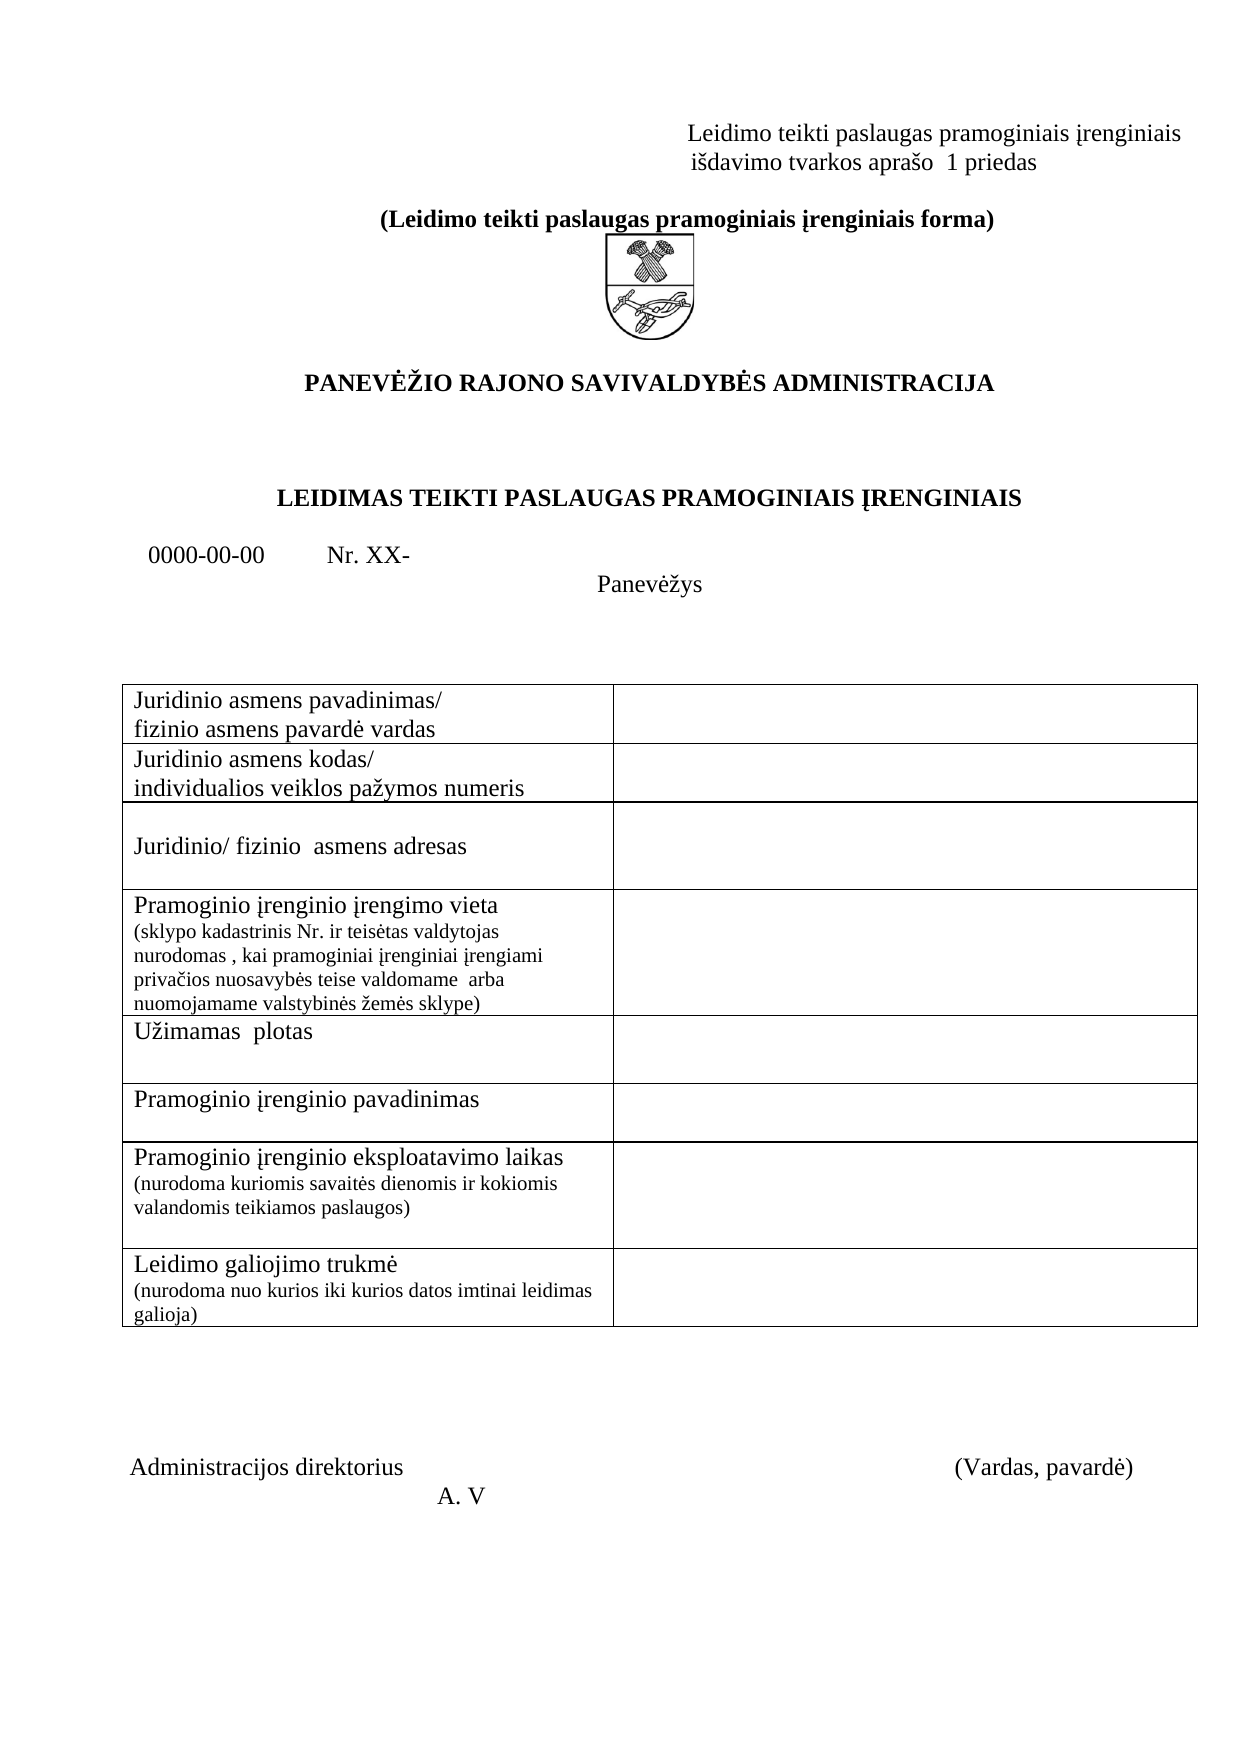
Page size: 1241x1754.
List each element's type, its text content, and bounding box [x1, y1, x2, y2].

text PANEVĖŽIO RAJONO SAVIVALDYBĖS ADMINISTRACIJA [118, 368, 1181, 397]
text išdavimo tvarkos aprašo 1 priedas [118, 147, 1181, 176]
text Leidimo teikti paslaugas pramoginiais įrenginiais [118, 118, 1181, 147]
table_cell [614, 1249, 1197, 1326]
table_header (Vardas, pavardė) [631, 1452, 1144, 1481]
table_cell [614, 1016, 1197, 1083]
table_header Nr. XX- [283, 541, 529, 569]
table_cell Pramoginio įrenginio eksploatavimo laikas (nurodoma kuriomis savaitės dienomis ir kokiomis valandomis teikiamos paslaugos) [123, 1143, 613, 1248]
table_cell Pramoginio įrenginio pavadinimas [123, 1084, 613, 1141]
table_header [614, 685, 1197, 743]
text Panevėžys [118, 569, 1181, 598]
text (Leidimo teikti paslaugas pramoginiais įrenginiais forma) [118, 204, 1181, 233]
table_cell Pramoginio įrenginio įrengimo vieta (sklypo kadastrinis Nr. ir teisėtas valdytojas nurodomas , kai pramoginiai įrenginiai įrengiami privačios nuosavybės teise valdomame arba nuomojamame valstybinės žemės sklype) [123, 890, 613, 1015]
table_cell Juridinio/ fizinio asmens adresas [123, 803, 613, 889]
table_cell [614, 744, 1197, 801]
text A. V [118, 1481, 1181, 1509]
table_cell Užimamas plotas [123, 1016, 613, 1083]
table_cell [614, 1084, 1197, 1141]
table_cell [614, 890, 1197, 1015]
table_cell Leidimo galiojimo trukmė (nurodoma nuo kurios iki kurios datos imtinai leidimas galioja) [123, 1249, 613, 1326]
table_header 0000-00-00 [129, 541, 283, 569]
table_cell [614, 803, 1197, 889]
table_header Juridinio asmens pavadinimas/ fizinio asmens pavardė vardas [123, 685, 613, 743]
table_cell Juridinio asmens kodas/ individualios veiklos pažymos numeris [123, 744, 613, 801]
table_header Administracijos direktorius [118, 1452, 631, 1481]
text LEIDIMAS TEIKTI PASLAUGAS PRAMOGINIAIS ĮRENGINIAIS [118, 483, 1181, 512]
table_cell [614, 1143, 1197, 1248]
